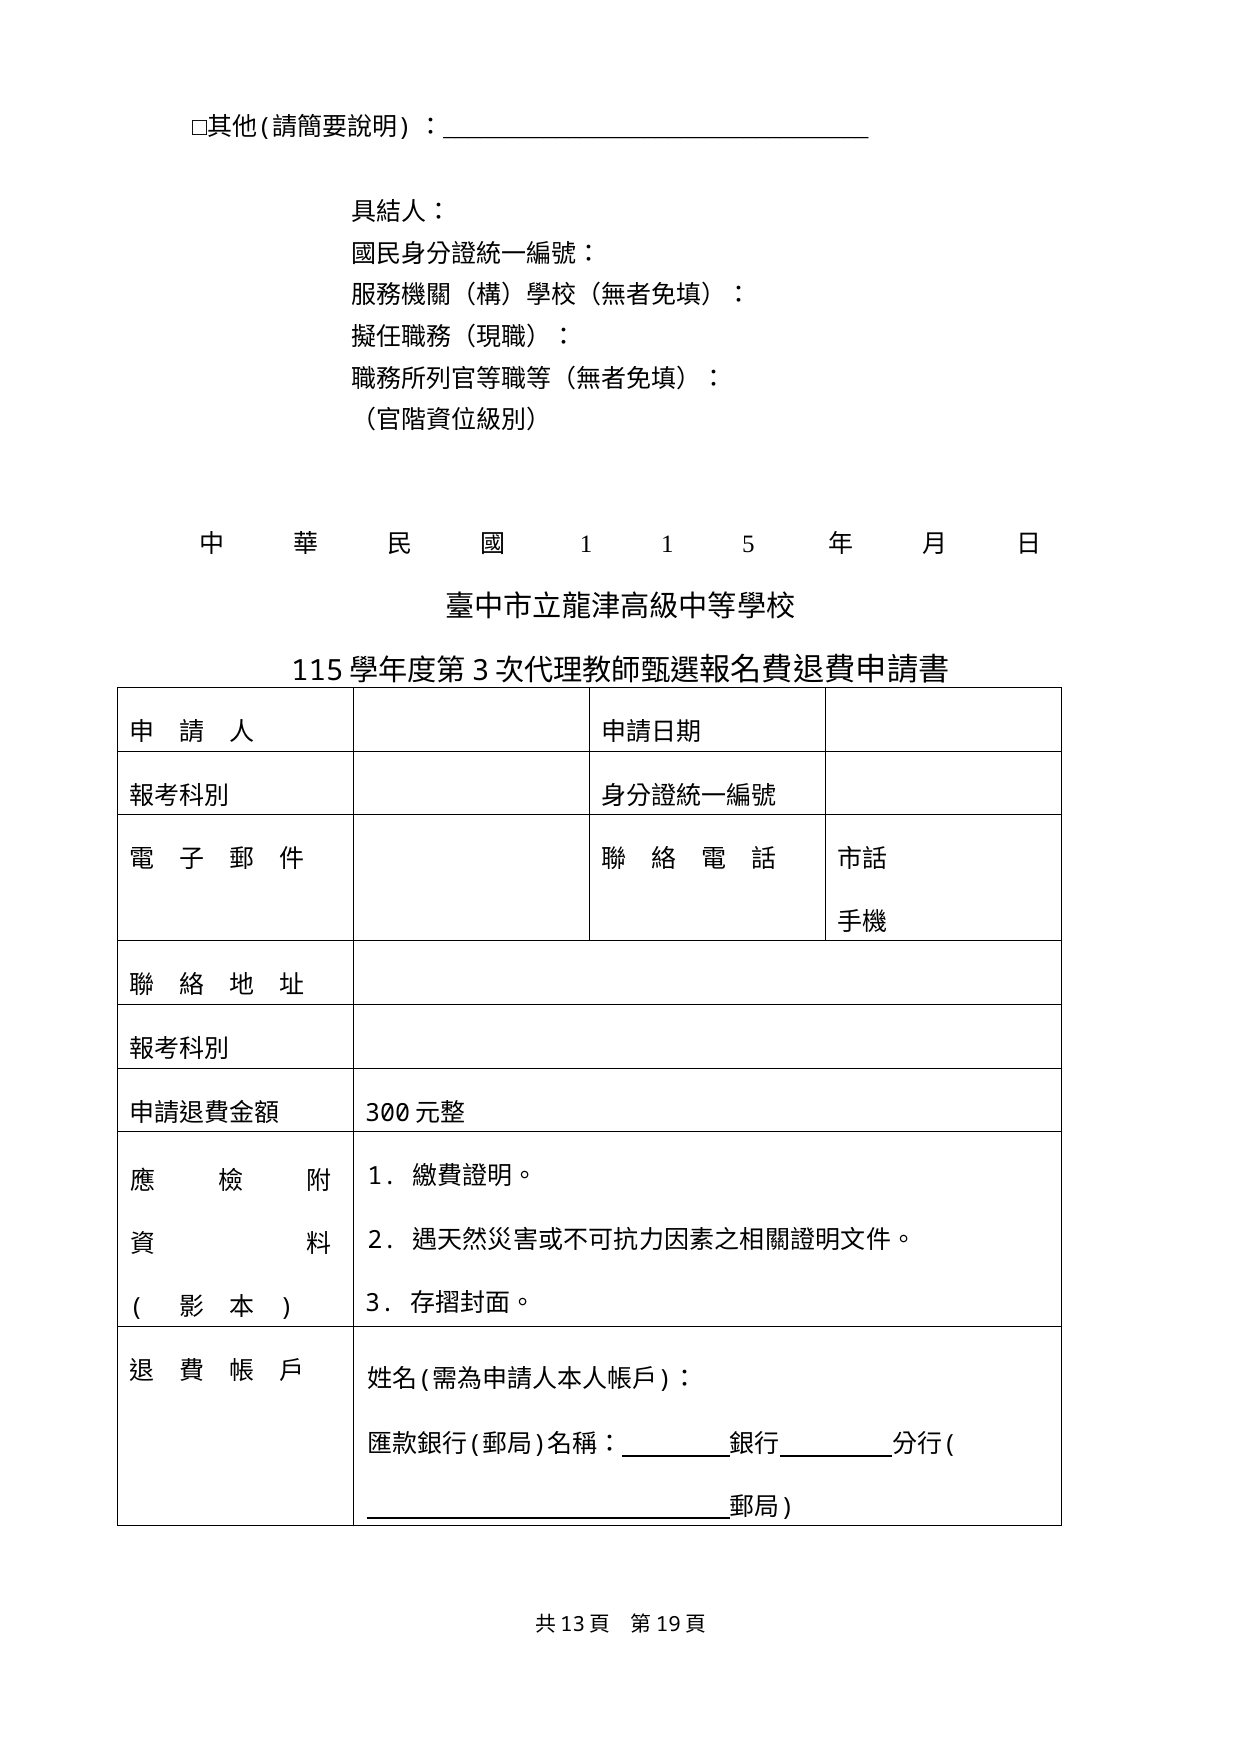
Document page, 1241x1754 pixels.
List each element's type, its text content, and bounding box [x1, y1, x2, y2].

text 115學年度第3次代理教師甄選報名費退費申請書 [118, 625, 1122, 687]
text （官階資位級別） [118, 396, 1122, 437]
table_cell 姓名(需為申請人本人帳戶)： 匯款銀行(郵局)名稱： 銀行 分行( 郵局) [354, 1327, 1061, 1525]
table_cell 聯 絡 電 話 [590, 815, 825, 940]
table_cell [354, 941, 1061, 1004]
text □其他(請簡要說明) ：__________________________________ [192, 83, 1122, 146]
table_cell 聯 絡 地 址 [118, 941, 353, 1004]
table_cell 申請退費金額 [118, 1069, 353, 1131]
text 職務所列官等職等（無者免填）： [118, 354, 1122, 396]
text 國民身分證統一編號： [118, 229, 1122, 271]
table_cell [826, 752, 1061, 814]
table_cell [354, 752, 589, 814]
table_cell [354, 1005, 1061, 1067]
text 擬任職務（現職）： [118, 312, 1122, 354]
table_header 申請日期 [590, 688, 825, 751]
table_cell 1. 繳費證明。 2. 遇天然災害或不可抗力因素之相關證明文件。 3. 存摺封面。 [354, 1132, 1061, 1326]
table_cell 應 檢 附 資 料 ( 影 本 ) [118, 1132, 353, 1326]
text 中華民國115年月日 [118, 500, 1122, 562]
table_cell [354, 815, 589, 940]
table_cell 市話 手機 [826, 815, 1061, 940]
table_cell 300元整 [354, 1069, 1061, 1131]
table_cell 電 子 郵 件 [118, 815, 353, 940]
table_header [354, 688, 589, 751]
text 服務機關（構）學校（無者免填）： [118, 271, 1122, 312]
table_cell 報考科別 [118, 752, 353, 814]
table_cell 退 費 帳 戶 [118, 1327, 353, 1525]
table_cell 身分證統一編號 [590, 752, 825, 814]
table_cell 報考科別 [118, 1005, 353, 1067]
text 臺中市立龍津高級中等學校 [118, 562, 1122, 625]
text 具結人： [118, 187, 1122, 229]
table_header 申 請 人 [118, 688, 353, 751]
table_header [826, 688, 1061, 751]
